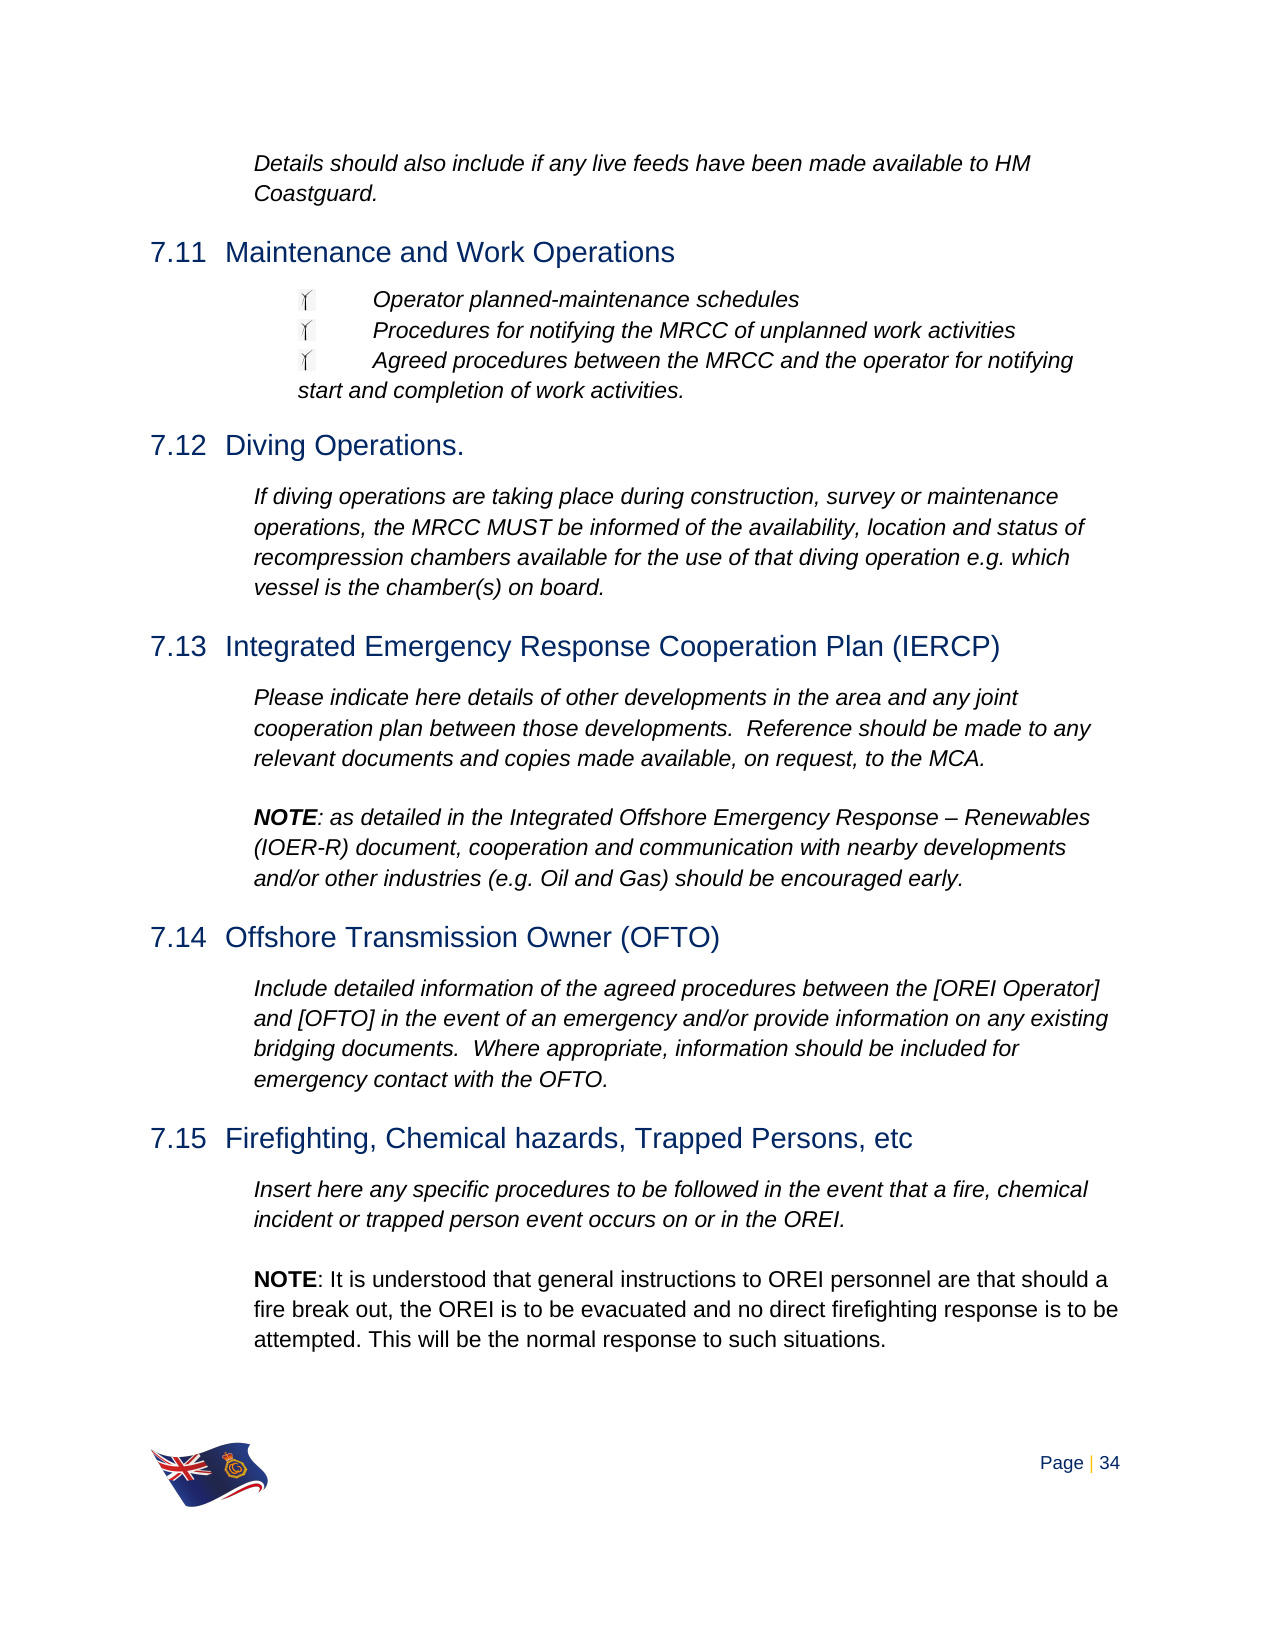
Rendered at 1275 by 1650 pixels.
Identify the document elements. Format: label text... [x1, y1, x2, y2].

list Agreed procedures between the MRCC and the operator for notifying start and completion of work activities. [298, 347, 1125, 403]
list Operator planned-maintenance schedules [298, 286, 1125, 313]
text NOTE: as detailed in the Integrated Offshore Emergency Response – Renewables (IOER-R) document, cooperation and communication with nearby developments and/or other industries (e.g. Oil and Gas) should be encouraged early. [253, 804, 1125, 891]
list Firefighting, Chemical hazards, Trapped Persons, etc [150, 1121, 1125, 1154]
list Integrated Emergency Response Cooperation Plan (IERCP) [150, 629, 1125, 663]
list Procedures for notifying the MRCC of unplanned work activities [298, 317, 1125, 343]
text Include detailed information of the agreed procedures between the [OREI Operator] and [OFTO] in the event of an emergency and/or provide information on any existing bridging documents. Where appropriate, information should be included for emergency contact with the OFTO. [253, 975, 1125, 1092]
list Offshore Transmission Owner (OFTO) [150, 920, 1125, 953]
text Insert here any specific procedures to be followed in the event that a fire, chemical incident or trapped person event occurs on or in the OREI. [253, 1176, 1125, 1233]
text If diving operations are taking place during construction, survey or maintenance operations, the MRCC MUST be informed of the availability, location and status of recompression chambers available for the use of that diving operation e.g. which vessel is the chamber(s) on board. [253, 483, 1125, 600]
list Diving Operations. [150, 428, 1125, 462]
text Please indicate here details of other developments in the area and any joint cooperation plan between those developments. Reference should be made to any relevant documents and copies made available, on request, to the MCA. [253, 684, 1125, 771]
text NOTE: It is understood that general instructions to OREI personnel are that should a fire break out, the OREI is to be evacuated and no direct firefighting response is to be attempted. This will be the normal response to such situations. [253, 1266, 1125, 1352]
text Details should also include if any live feeds have been made available to HM Coastguard. [253, 150, 1125, 207]
list Maintenance and Work Operations [150, 235, 1125, 269]
